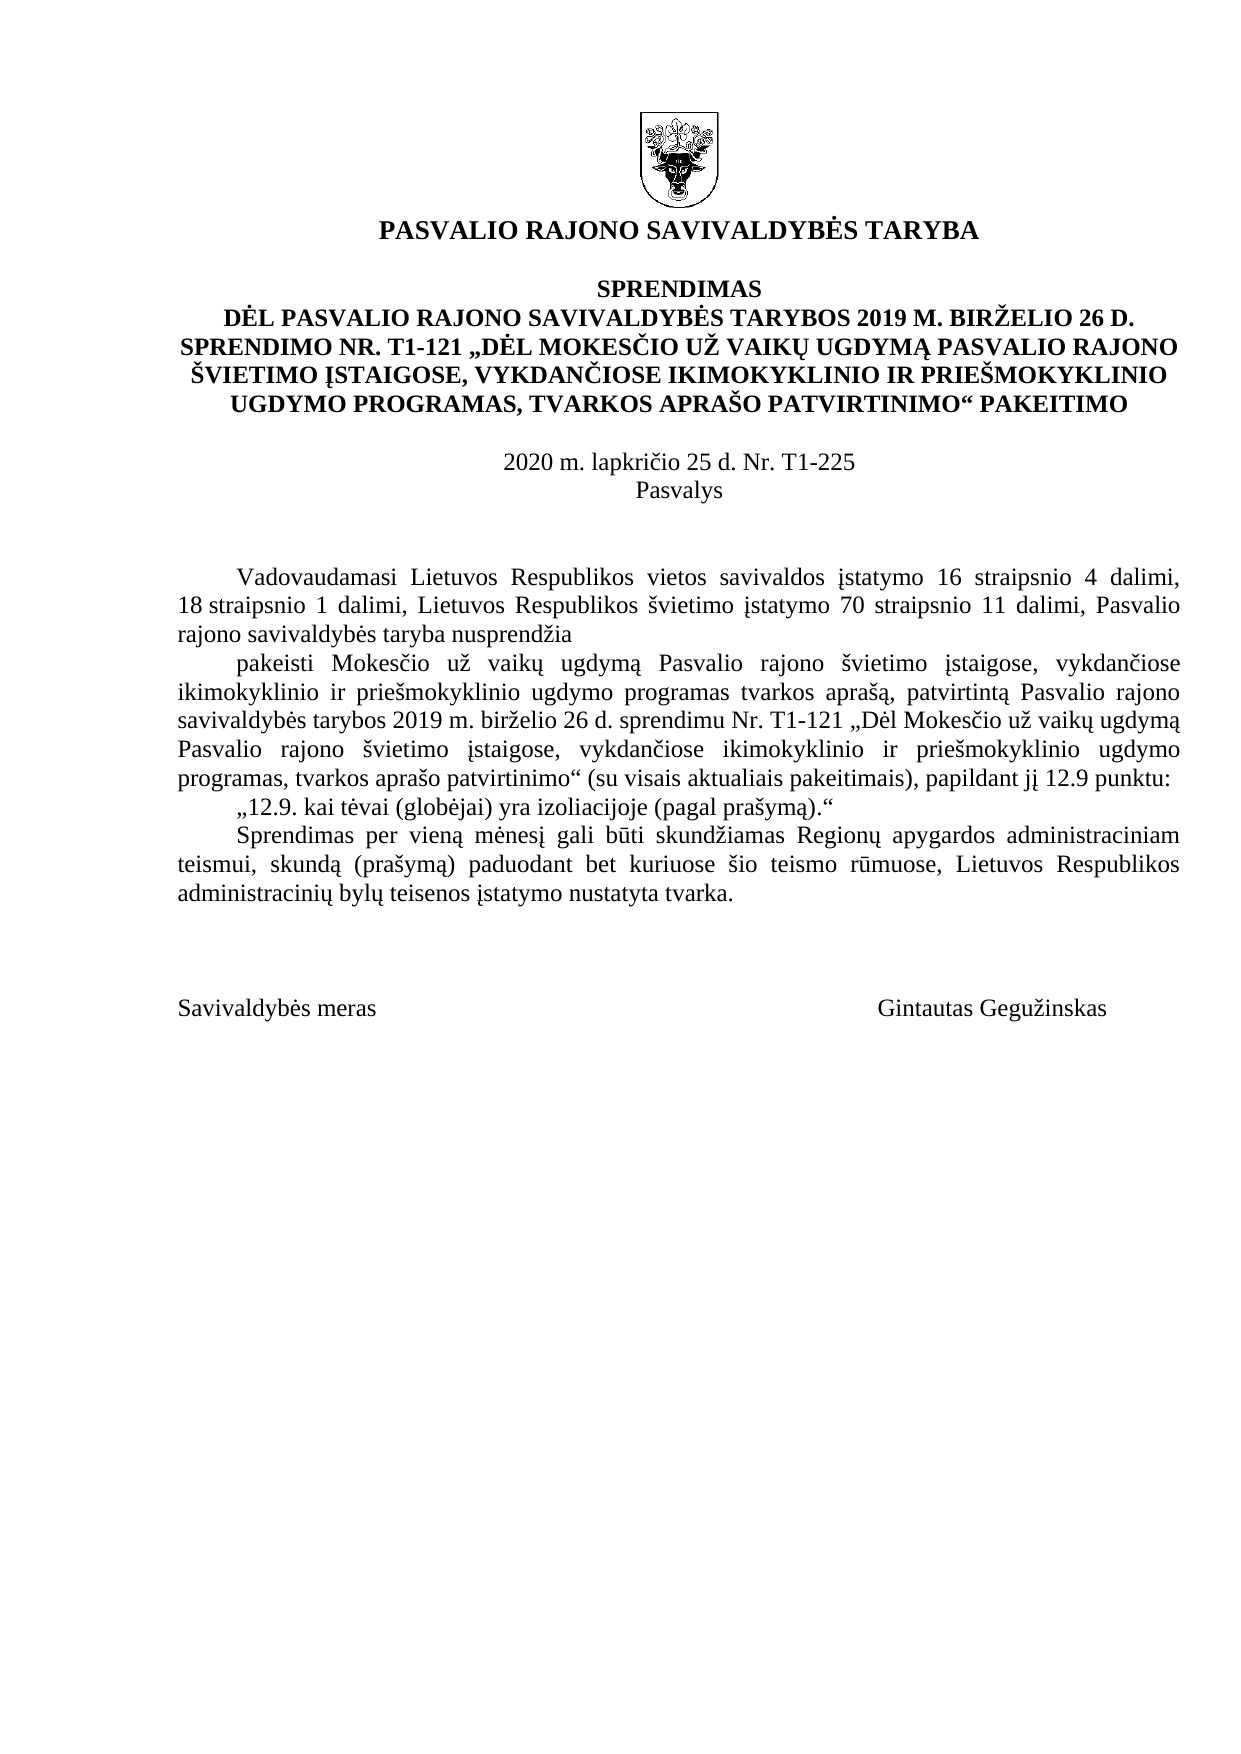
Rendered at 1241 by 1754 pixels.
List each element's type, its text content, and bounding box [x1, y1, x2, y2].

text Sprendimas [177, 274, 1181, 303]
text „12.9. kai tėvai (globėjai) yra izoliacijoje (pagal prašymą).“ [177, 792, 1181, 821]
text 2020 m. lapkričio 25 d. Nr. T1-225 [177, 447, 1181, 476]
text Pasvalio rajono savivaldybės taryba [177, 214, 1181, 246]
text Vadovaudamasi Lietuvos Respublikos vietos savivaldos įstatymo 16 straipsnio 4 dalimi, 18 straipsnio 1 dalimi, Lietuvos Respublikos švietimo įstatymo 70 straipsnio 11 dalimi, Pasvalio rajono savivaldybės taryba nusprendžia [177, 562, 1181, 648]
text Savivaldybės meras Gintautas Gegužinskas [177, 993, 1181, 1022]
text Sprendimas per vieną mėnesį gali būti skundžiamas Regionų apygardos administraciniam teismui, skundą (prašymą) paduodant bet kuriuose šio teismo rūmuose, Lietuvos Respublikos administracinių bylų teisenos įstatymo nustatyta tvarka. [177, 821, 1181, 907]
text pakeisti Mokesčio už vaikų ugdymą Pasvalio rajono švietimo įstaigose, vykdančiose ikimokyklinio ir priešmokyklinio ugdymo programas tvarkos aprašą, patvirtintą Pasvalio rajono savivaldybės tarybos 2019 m. birželio 26 d. sprendimu Nr. T1-121 „Dėl Mokesčio už vaikų ugdymą Pasvalio rajono švietimo įstaigose, vykdančiose ikimokyklinio ir priešmokyklinio ugdymo programas, tvarkos aprašo patvirtinimo“ (su visais aktualiais pakeitimais), papildant jį 12.9 punktu: [177, 648, 1181, 792]
text Pasvalys [177, 476, 1181, 504]
text DĖL PASVALIO RAJONO SAVIVALDYBĖS TARYBOS 2019 M. BIRŽELIO 26 D. SPRENDIMO NR. T1-121 „DĖL MOKESČIO UŽ VAIKŲ UGDYMĄ PASVALIO RAJONO ŠVIETIMO ĮSTAIGOSE, VYKDANČIOSE IKIMOKYKLINIO IR PRIEŠMOKYKLINIO UGDYMO PROGRAMAS, TVARKOS APRAŠO PATVIRTINIMO“ PAKEITIMO [177, 303, 1181, 418]
